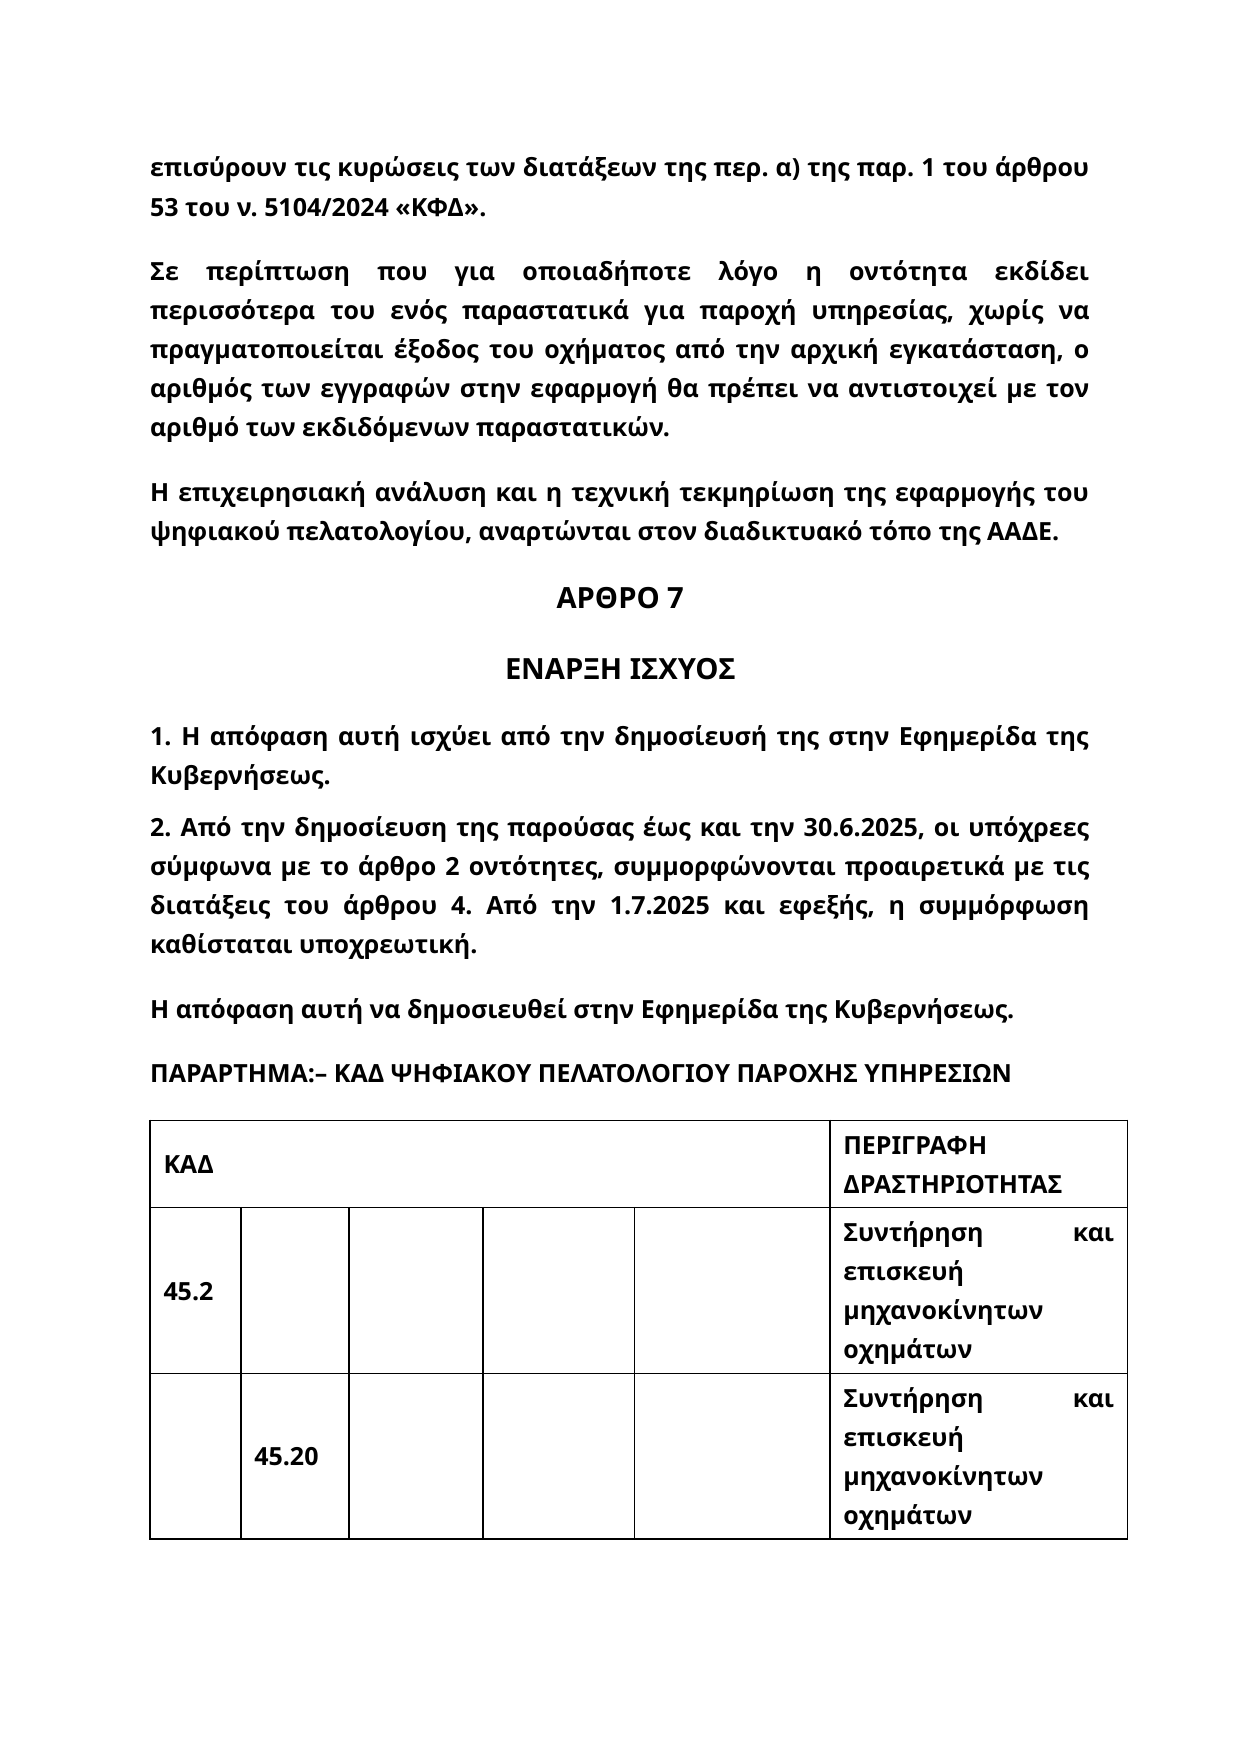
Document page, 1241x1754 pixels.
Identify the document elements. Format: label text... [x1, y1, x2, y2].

text Η επιχειρησιακή ανάλυση και η τεχνική τεκμηρίωση της εφαρμογής του ψηφιακού πελατολογίου, αναρτώνται στον διαδικτυακό τόπο της ΑΑΔΕ. [150, 474, 1090, 547]
table_cell 45.20 [242, 1374, 348, 1538]
text Σε περίπτωση που για οποιαδήποτε λόγο η οντότητα εκδίδει περισσότερα του ενός παραστατικά για παροχή υπηρεσίας, χωρίς να πραγματοποιείται έξοδος του οχήματος από την αρχική εγκατάσταση, ο αριθμός των εγγραφών στην εφαρμογή θα πρέπει να αντιστοιχεί με τον αριθμό των εκδιδόμενων παραστατικών. [150, 253, 1090, 444]
text ΠΑΡΑΡΤΗΜΑ:– ΚΑΔ ΨΗΦΙΑΚΟΥ ΠΕΛΑΤΟΛΟΓΙΟΥ ΠΑΡΟΧΗΣ ΥΠΗΡΕΣΙΩΝ [150, 1055, 1090, 1089]
table_cell 45.2 [151, 1208, 240, 1372]
table_cell [635, 1374, 829, 1538]
table_cell [151, 1374, 240, 1538]
text επισύρουν τις κυρώσεις των διατάξεων της περ. α) της παρ. 1 του άρθρου 53 του ν. 5104/2024 «ΚΦΔ». [150, 150, 1090, 223]
subtitle ΑΡΘΡΟ 7 [150, 577, 1090, 617]
text 2. Από την δημοσίευση της παρούσας έως και την 30.6.2025, οι υπόχρεες σύμφωνα με το άρθρο 2 οντότητες, συμμορφώνονται προαιρετικά με τις διατάξεις του άρθρου 4. Από την 1.7.2025 και εφεξής, η συμμόρφωση καθίσταται υποχρεωτική. [150, 809, 1090, 961]
text 1. Η απόφαση αυτή ισχύει από την δημοσίευσή της στην Εφημερίδα της Κυβερνήσεως. [150, 719, 1090, 792]
table_header ΚΑΔ [151, 1121, 829, 1207]
text Η απόφαση αυτή να δημοσιευθεί στην Εφημερίδα της Κυβερνήσεως. [150, 991, 1090, 1025]
table_cell [484, 1374, 634, 1538]
table_cell [635, 1208, 829, 1372]
table_cell [350, 1374, 482, 1538]
table_cell Συντήρηση και επισκευή μηχανοκίνητων οχημάτων [831, 1374, 1127, 1538]
table_cell [484, 1208, 634, 1372]
subtitle ΕΝΑΡΞΗ ΙΣΧΥΟΣ [150, 648, 1090, 688]
table_cell Συντήρηση και επισκευή μηχανοκίνητων οχημάτων [831, 1208, 1127, 1372]
table_header ΠΕΡΙΓΡΑΦΗ ΔΡΑΣΤΗΡΙΟΤΗΤΑΣ [831, 1121, 1127, 1207]
table_cell [350, 1208, 482, 1372]
table_cell [242, 1208, 348, 1372]
